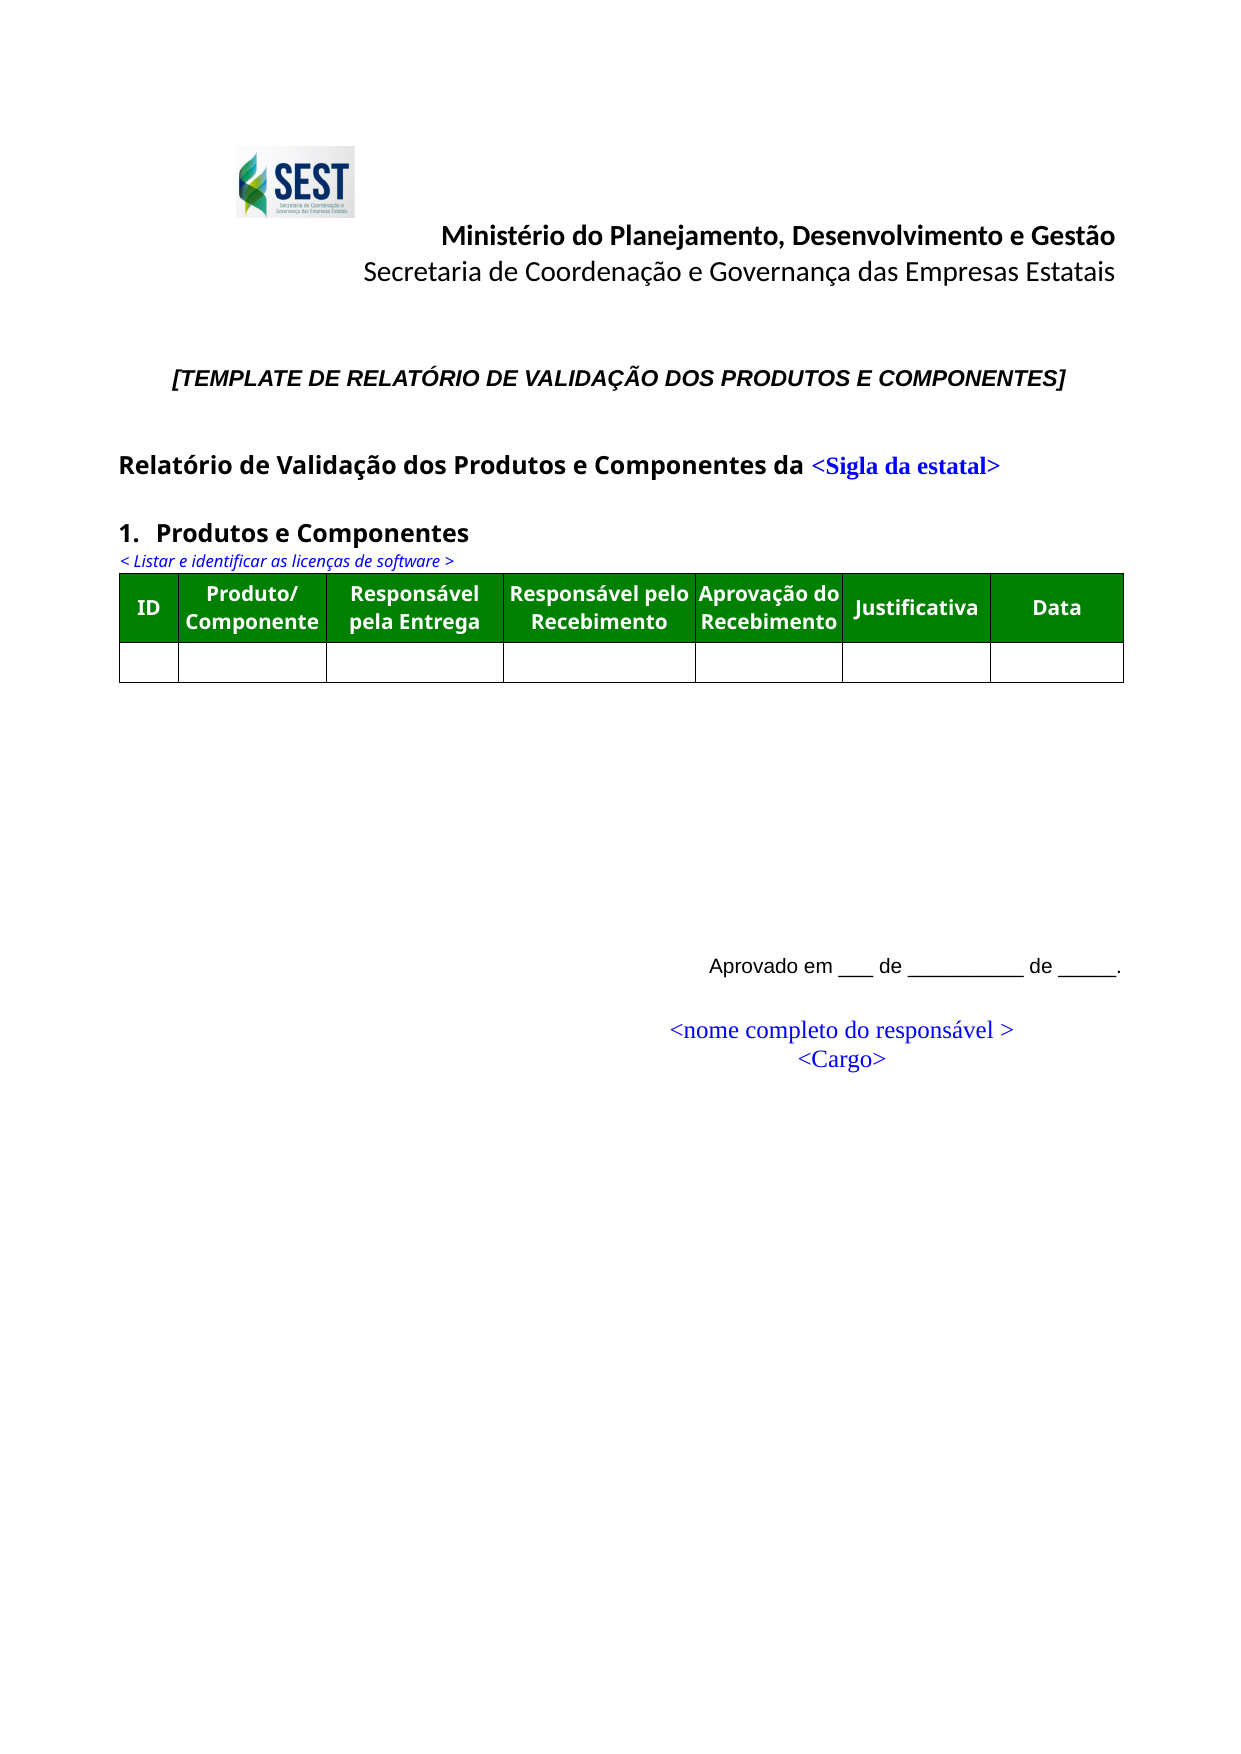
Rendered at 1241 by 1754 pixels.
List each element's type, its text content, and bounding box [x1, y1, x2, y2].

table_cell [120, 643, 178, 682]
table_cell [696, 643, 842, 682]
list Produtos e Componentes [118, 516, 1122, 550]
table_header Justificativa [843, 574, 990, 642]
table_header Responsável pelo Recebimento [504, 574, 695, 642]
text Relatório de Validação dos Produtos e Componentes da <Sigla da estatal> [118, 448, 1122, 482]
table_header Data [991, 574, 1123, 642]
table_cell [504, 643, 695, 682]
text < Listar e identificar as licenças de software > [119, 550, 1122, 573]
table_header Aprovação do Recebimento [696, 574, 842, 642]
table_cell [327, 643, 503, 682]
table_header Produto/ Componente [179, 574, 326, 642]
text Aprovado em ___ de __________ de _____. [148, 954, 1122, 978]
table_cell [843, 643, 990, 682]
table_cell [991, 643, 1123, 682]
table_cell [179, 643, 326, 682]
text ­­­­<nome completo do responsável > [561, 1015, 1122, 1044]
text <Cargo> [487, 1044, 1122, 1073]
table_header ID [120, 574, 178, 642]
table_header Responsável pela Entrega [327, 574, 503, 642]
